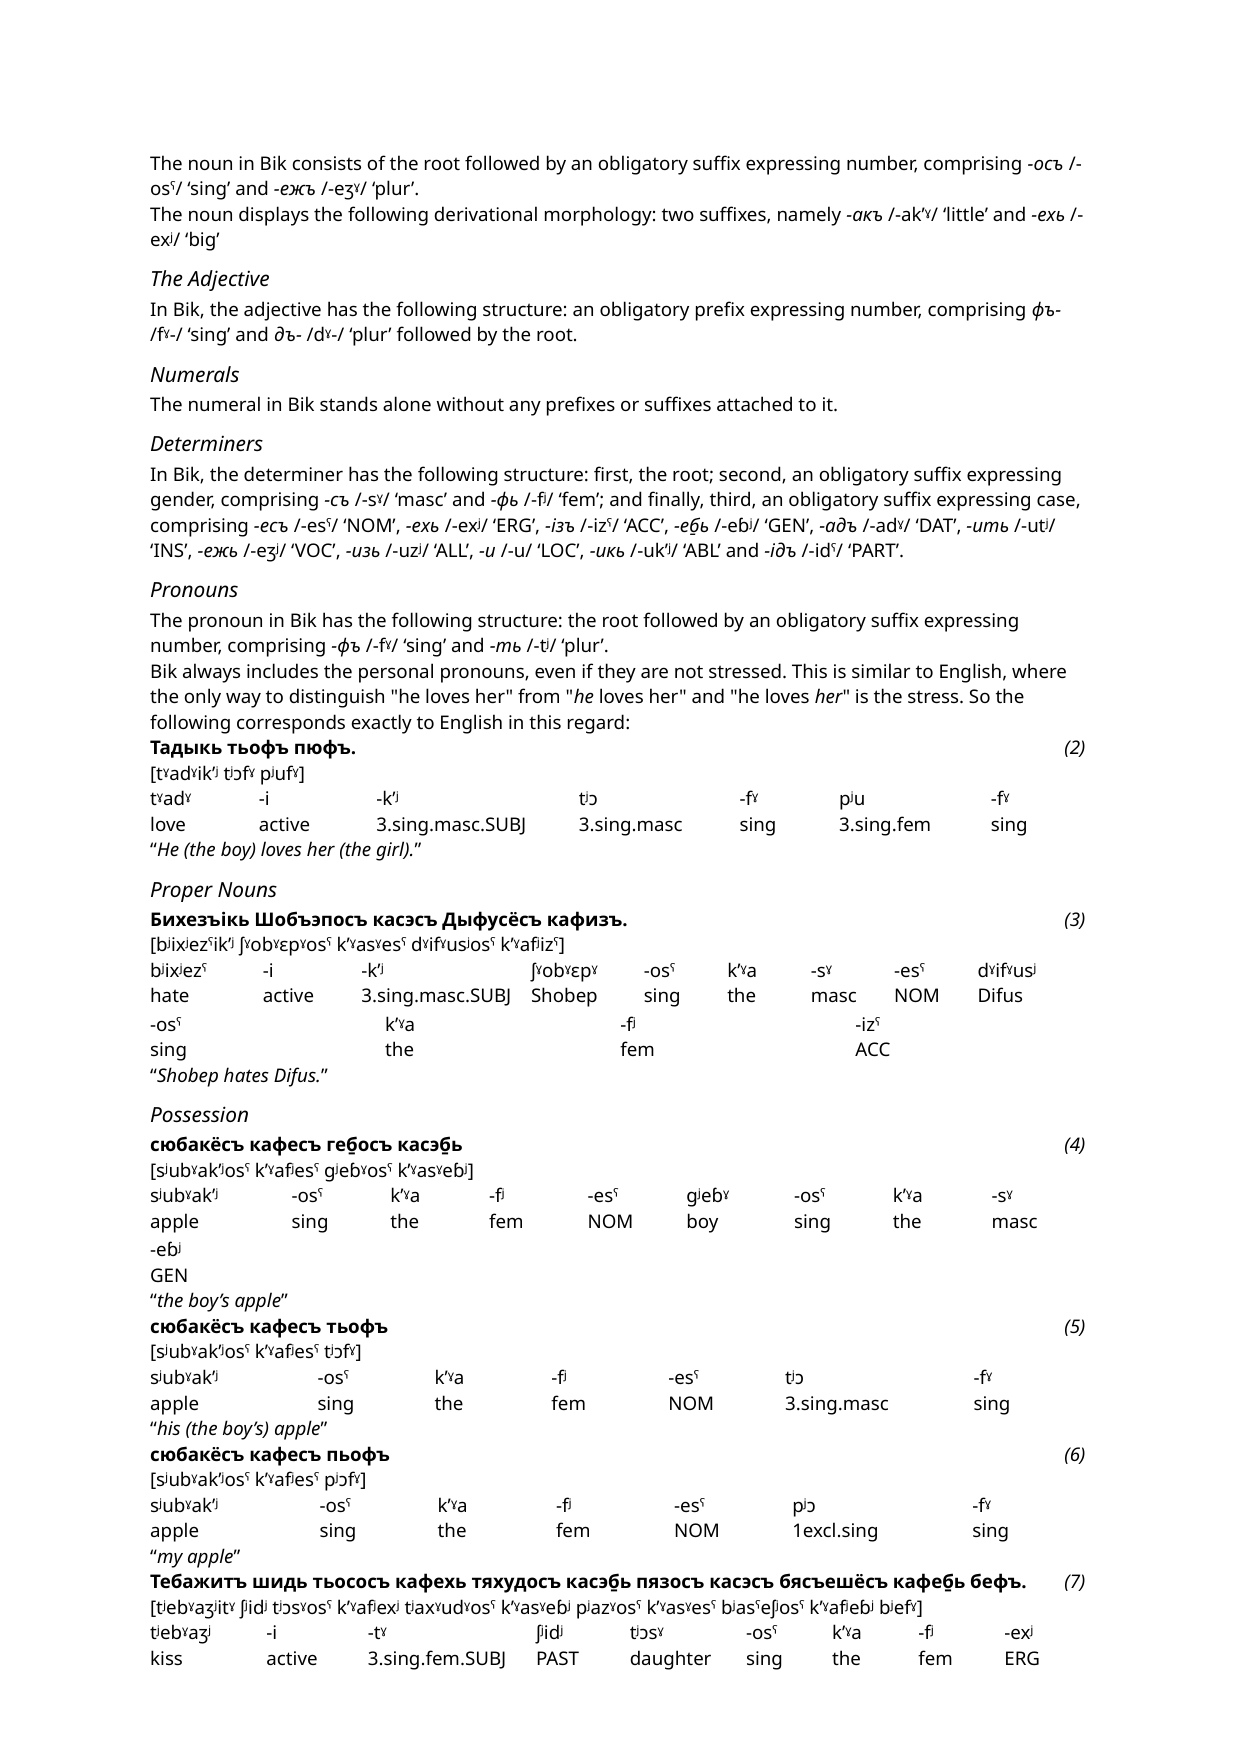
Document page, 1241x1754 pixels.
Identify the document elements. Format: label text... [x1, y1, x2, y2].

table_header tˠadˠ [150, 786, 259, 811]
table_cell fem [620, 1037, 855, 1062]
table_cell masc [811, 983, 894, 1008]
table_cell fem [551, 1390, 668, 1415]
text Бихезъiкь Шобъэпосъ касэсъ Дыфусёсъ кафизъ. (3) [150, 906, 1090, 932]
table_cell apple [150, 1208, 291, 1234]
subtitle Determiners [150, 429, 1090, 458]
table_cell love [150, 811, 259, 837]
text “He (the boy) loves her (the girl).” [150, 837, 1090, 862]
text [sʲubˠakʼʲosˤ kʼˠafʲesˤ pʲɔfˠ] [150, 1466, 1090, 1492]
table_cell ACC [855, 1037, 1090, 1062]
table_cell sing [644, 983, 727, 1008]
table_cell boy [686, 1208, 794, 1234]
subtitle Numerals [150, 360, 1090, 388]
text The numeral in Bik stands alone without any prefixes or suffixes attached to it. [150, 391, 1090, 417]
table_header tʲebˠaʒʲ [150, 1620, 266, 1645]
table_cell masc [991, 1208, 1090, 1234]
table_cell daughter [630, 1645, 746, 1671]
text In Bik, the determiner has the following structure: first, the root; second, an obligatory suffix expressing gender, comprising -съ /-sˠ/ ‘masc’ and -фь /-fʲ/ ‘fem’; and finally, third, an obligatory suffix expressing case, comprising -eсъ /-esˤ/ ‘NOM’, -eхь /-exʲ/ ‘ERG’, -iзъ /-izˤ/ ‘ACC’, -eб̱ь /-eɓʲ/ ‘GEN’, -aдъ /-adˠ/ ‘DAT’, -uть /-utʲ/ ‘INS’, -eжь /-eʒʲ/ ‘VOC’, -uзь /-uzʲ/ ‘ALL’, -u /-u/ ‘LOC’, -uкь /-ukʼʲ/ ‘ABL’ and -iдъ /-idˤ/ ‘PART’. [150, 461, 1090, 563]
table_header -osˤ [644, 957, 727, 983]
table_header tʲɔ [785, 1364, 973, 1390]
subtitle The Adjective [150, 264, 1090, 293]
table_header -fʲ [620, 1011, 855, 1037]
table_header -fˠ [739, 786, 839, 811]
table_header -fʲ [551, 1364, 668, 1390]
table_cell sing [972, 1518, 1090, 1543]
table_cell NOM [674, 1518, 792, 1543]
text The pronoun in Bik has the following structure: the root followed by an obligatory suffix expressing number, comprising -фъ /-fˠ/ ‘sing’ and -ть /-tʲ/ ‘plur’. [150, 607, 1090, 658]
table_cell fem [489, 1208, 587, 1234]
table_cell sing [746, 1645, 832, 1671]
table_cell NOM [588, 1208, 686, 1234]
table_cell fem [918, 1645, 1004, 1671]
table_header -esˤ [668, 1364, 785, 1390]
table_cell GEN [150, 1262, 1090, 1288]
table_header -esˤ [674, 1492, 792, 1517]
table_header -osˤ [317, 1364, 434, 1390]
table_header -i [266, 1620, 368, 1645]
table_header pʲu [839, 786, 991, 811]
table_header -i [259, 786, 376, 811]
table_header -eɓʲ [150, 1237, 1090, 1262]
subtitle Proper Nouns [150, 875, 1090, 903]
table_header ʃʲidʲ [536, 1620, 629, 1645]
table_header kʼˠa [438, 1492, 556, 1517]
table_cell apple [150, 1518, 319, 1543]
table_cell the [385, 1037, 620, 1062]
table_cell sing [317, 1390, 434, 1415]
subtitle Pronouns [150, 575, 1090, 604]
table_cell the [434, 1390, 551, 1415]
text Тадыкь тьофъ пюфъ. (2) [150, 734, 1090, 760]
table_cell active [266, 1645, 368, 1671]
table_header ʃˠobˠɛpˠ [531, 957, 643, 983]
table_cell the [727, 983, 811, 1008]
table_cell apple [150, 1390, 317, 1415]
table_cell Shobep [531, 983, 643, 1008]
table_header -sˠ [991, 1183, 1090, 1208]
table_cell kiss [150, 1645, 266, 1671]
table_cell PAST [536, 1645, 629, 1671]
table_header -fˠ [973, 1364, 1090, 1390]
text [sʲubˠakʼʲosˤ kʼˠafʲesˤ tʲɔfˠ] [150, 1339, 1090, 1364]
table_header kʼˠa [385, 1011, 620, 1037]
table_header -fˠ [991, 786, 1090, 811]
table_cell sing [739, 811, 839, 837]
text сюбакёсъ кафесъ пьофъ (6) [150, 1441, 1090, 1466]
text [sʲubˠakʼʲosˤ kʼˠafʲesˤ ɡʲeɓˠosˤ kʼˠasˠeɓʲ] [150, 1157, 1090, 1183]
table_header bʲixʲezˤ [150, 957, 263, 983]
table_header -esˤ [588, 1183, 686, 1208]
table_cell 3.sing.masc [785, 1390, 973, 1415]
text [tˠadˠikʼʲ tʲɔfˠ pʲufˠ] [150, 760, 1090, 786]
table_header -kʼʲ [376, 786, 579, 811]
table_cell 1excl.sing [792, 1518, 972, 1543]
table_cell ERG [1004, 1645, 1090, 1671]
text Bik always includes the personal pronouns, even if they are not stressed. This is similar to English, where the only way to distinguish "he loves her" from "he loves her" and "he loves her" is the stress. So the following corresponds exactly to English in this regard: [150, 658, 1090, 734]
table_cell NOM [894, 983, 977, 1008]
text The noun displays the following derivational morphology: two suffixes, namely -aкъ /-akʼˠ/ ‘little’ and -eхь /-exʲ/ ‘big’ [150, 201, 1090, 252]
table_header -i [263, 957, 361, 983]
table_cell 3.sing.masc.SUBJ [361, 983, 531, 1008]
table_header -exʲ [1004, 1620, 1090, 1645]
table_header -osˤ [291, 1183, 390, 1208]
table_cell active [263, 983, 361, 1008]
table_header pʲɔ [792, 1492, 972, 1517]
table_header -osˤ [150, 1011, 385, 1037]
table_header -tˠ [368, 1620, 536, 1645]
text “the boy’s apple” [150, 1288, 1090, 1313]
table_cell hate [150, 983, 263, 1008]
table_header sʲubˠakʼʲ [150, 1364, 317, 1390]
text In Bik, the adjective has the following structure: an obligatory prefix expressing number, comprising фъ- /fˠ-/ ‘sing’ and дъ- /dˠ-/ ‘plur’ followed by the root. [150, 296, 1090, 347]
table_cell 3.sing.masc [579, 811, 739, 837]
table_header ɡʲeɓˠ [686, 1183, 794, 1208]
table_cell sing [794, 1208, 893, 1234]
table_header kʼˠa [832, 1620, 918, 1645]
table_cell fem [556, 1518, 674, 1543]
table_cell sing [291, 1208, 390, 1234]
table_header sʲubˠakʼʲ [150, 1183, 291, 1208]
table_cell the [893, 1208, 991, 1234]
text сюбакёсъ кафесъ геб̱осъ касэб̱ь (4) [150, 1132, 1090, 1157]
table_header -fʲ [489, 1183, 587, 1208]
text [tʲebˠaʒʲitˠ ʃʲidʲ tʲɔsˠosˤ kʼˠafʲexʲ tʲaxˠudˠosˤ kʼˠasˠeɓʲ pʲazˠosˤ kʼˠasˠesˤ bʲasˤeʃʲosˤ kʼˠafʲeɓʲ bʲefˠ] [150, 1594, 1090, 1619]
table_cell Difus [978, 983, 1090, 1008]
text “Shobep hates Difus.” [150, 1062, 1090, 1088]
table_header -izˤ [855, 1011, 1090, 1037]
table_cell 3.sing.fem [839, 811, 991, 837]
table_cell sing [973, 1390, 1090, 1415]
table_header -fʲ [556, 1492, 674, 1517]
table_header -esˤ [894, 957, 977, 983]
table_header kʼˠa [727, 957, 811, 983]
table_cell the [438, 1518, 556, 1543]
table_cell sing [319, 1518, 437, 1543]
subtitle Possession [150, 1100, 1090, 1129]
table_cell NOM [668, 1390, 785, 1415]
table_cell sing [991, 811, 1090, 837]
table_header -osˤ [794, 1183, 893, 1208]
table_header -osˤ [746, 1620, 832, 1645]
table_cell the [390, 1208, 489, 1234]
table_header -fˠ [972, 1492, 1090, 1517]
text сюбакёсъ кафесъ тьофъ (5) [150, 1313, 1090, 1339]
table_header tʲɔsˠ [630, 1620, 746, 1645]
table_header -fʲ [918, 1620, 1004, 1645]
table_header kʼˠa [893, 1183, 991, 1208]
table_cell active [259, 811, 376, 837]
table_cell 3.sing.masc.SUBJ [376, 811, 579, 837]
table_header sʲubˠakʼʲ [150, 1492, 319, 1517]
text The noun in Bik consists of the root followed by an obligatory suffix expressing number, comprising -oсъ /-osˤ/ ‘sing’ and -eжъ /-eʒˠ/ ‘plur’. [150, 150, 1090, 201]
table_header kʼˠa [434, 1364, 551, 1390]
text “my apple” [150, 1543, 1090, 1568]
table_cell 3.sing.fem.SUBJ [368, 1645, 536, 1671]
table_header dˠifˠusʲ [978, 957, 1090, 983]
text “his (the boy’s) apple” [150, 1415, 1090, 1441]
table_cell the [832, 1645, 918, 1671]
text Тебажитъ шидь тьососъ кафехь тяхудосъ касэб̱ь пязосъ касэсъ бясъeшёсъ кафеб̱ь бефъ. (7) [150, 1568, 1090, 1594]
table_header -sˠ [811, 957, 894, 983]
table_header kʼˠa [390, 1183, 489, 1208]
table_header -kʼʲ [361, 957, 531, 983]
text [bʲixʲezˤikʼʲ ʃˠobˠɛpˠosˤ kʼˠasˠesˤ dˠifˠusʲosˤ kʼˠafʲizˤ] [150, 932, 1090, 957]
table_header -osˤ [319, 1492, 437, 1517]
table_header tʲɔ [579, 786, 739, 811]
table_cell sing [150, 1037, 385, 1062]
